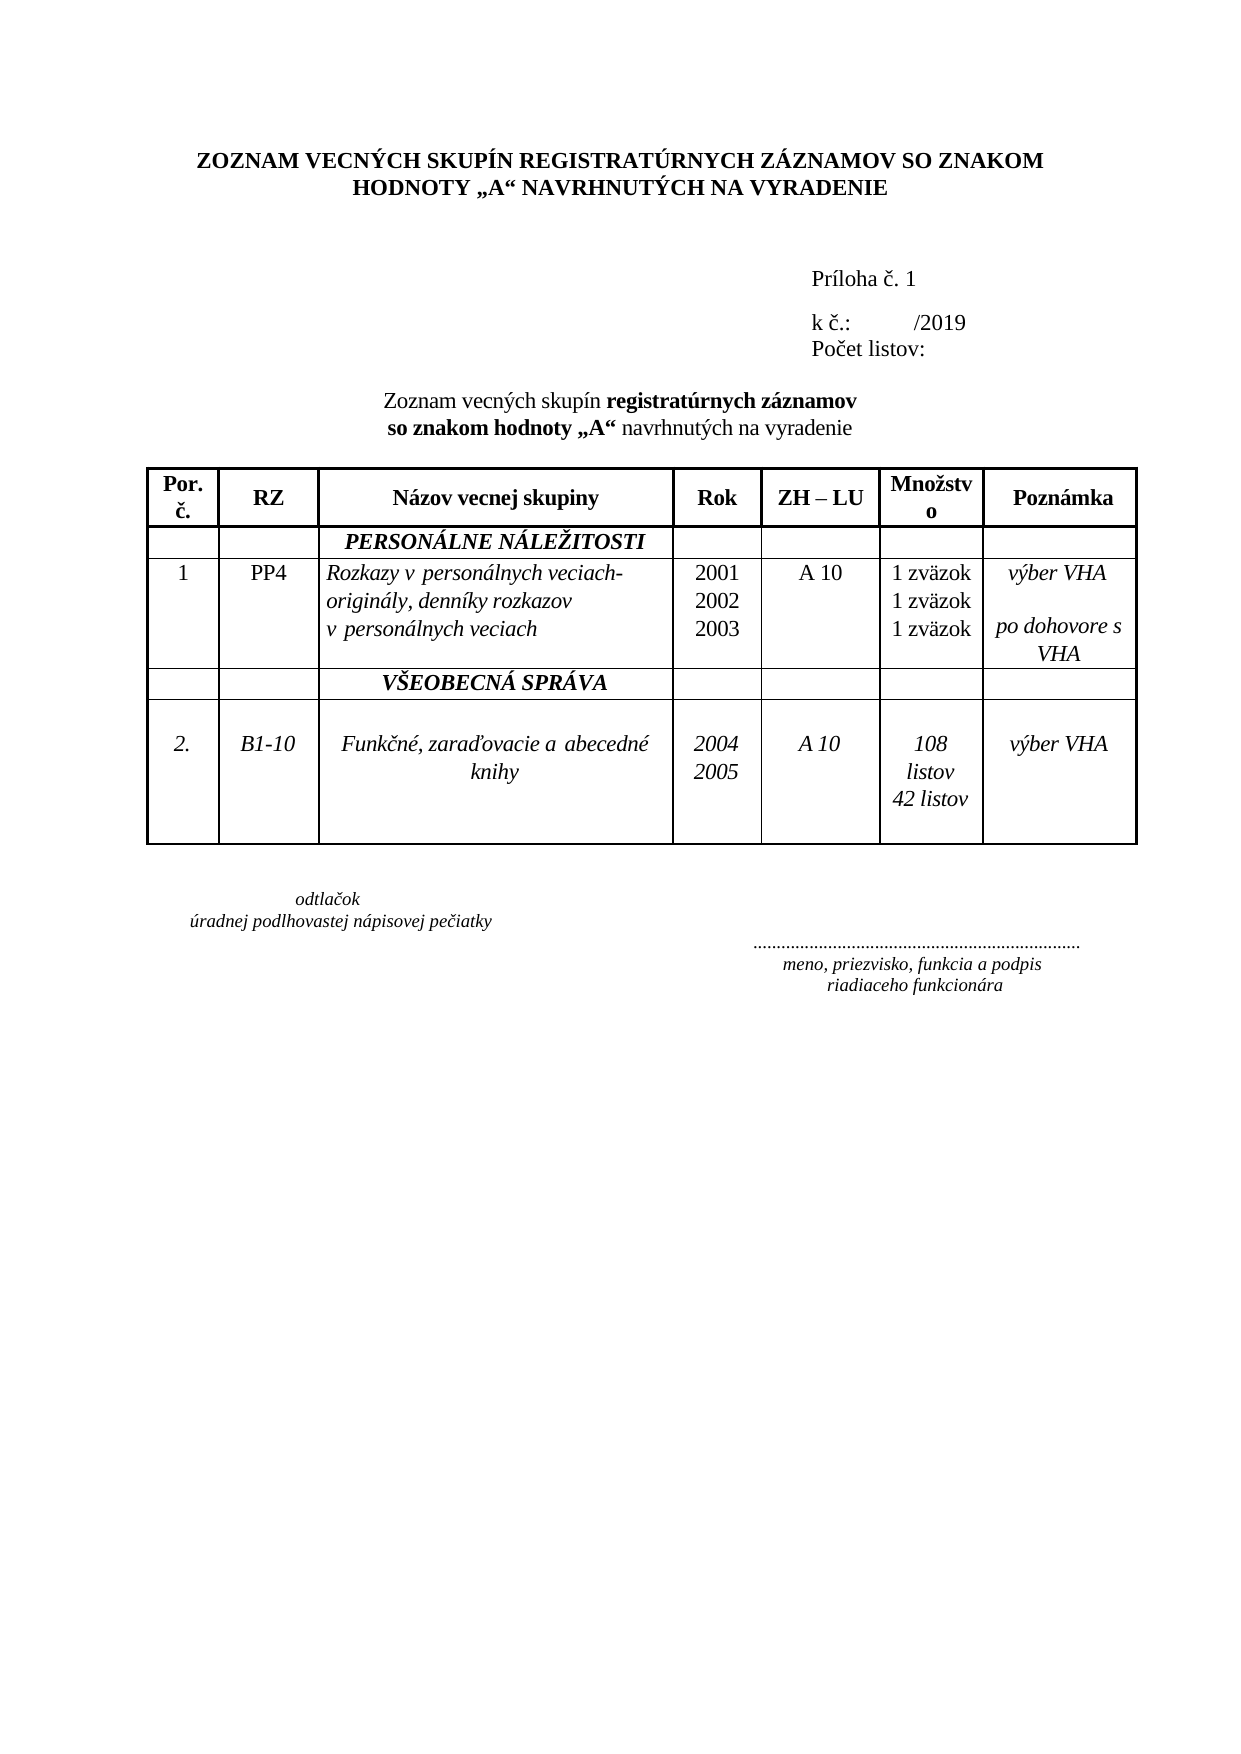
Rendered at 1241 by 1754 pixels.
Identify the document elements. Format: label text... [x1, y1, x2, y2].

table_cell výber VHA po dohovore s VHA [984, 559, 1135, 667]
table_cell PP4 [220, 559, 318, 667]
table_cell 108 listov 42 listov [881, 700, 982, 843]
table_cell [149, 669, 218, 699]
table_cell [149, 528, 218, 558]
table_cell VŠEOBECNÁ SPRÁVA [320, 669, 672, 699]
table_cell [881, 528, 982, 558]
table_cell Rozkazy v personálnych veciach-originály, denníky rozkazov v personálnych veciach [320, 559, 672, 667]
table_cell PERSONÁLNE NÁLEŽITOSTI [320, 528, 672, 558]
table_header Poznámka [985, 470, 1135, 525]
text k č.: /2019 [738, 308, 1093, 335]
table_header Por. č. [149, 470, 217, 525]
table_cell [220, 528, 318, 558]
text Zoznam vecných skupín registratúrnych záznamov [148, 388, 1093, 414]
table_header Rok [675, 470, 760, 525]
table_header Množstvo [881, 470, 982, 525]
table_cell [762, 528, 879, 558]
table_cell [220, 669, 318, 699]
text meno, priezvisko, funkcia a podpis [148, 953, 1093, 974]
table_cell Funkčné, zaraďovacie a abecedné knihy [320, 700, 672, 843]
table_cell [881, 669, 982, 699]
text riadiaceho funkcionára [148, 974, 1093, 996]
text ...................................................................... [148, 931, 1093, 953]
text so znakom hodnoty „A“ navrhnutých na vyradenie [148, 414, 1093, 440]
table_cell 2001 2002 2003 [674, 559, 761, 667]
table_cell 1 zväzok 1 zväzok 1 zväzok [881, 559, 982, 667]
text odtlačok [221, 888, 1093, 909]
table_header Názov vecnej skupiny [320, 470, 672, 525]
table_cell výber VHA [984, 700, 1135, 843]
table_cell 1 [149, 559, 218, 667]
table_cell [674, 669, 761, 699]
text úradnej podlhovastej nápisovej pečiatky [148, 909, 1093, 931]
table_cell [984, 528, 1135, 558]
table_cell [762, 669, 879, 699]
table_cell 2. [149, 700, 218, 843]
table_cell B1-10 [220, 700, 318, 843]
table_header ZH – LU [763, 470, 878, 525]
text Príloha č. 1 [738, 266, 1093, 292]
table_cell 2004 2005 [674, 700, 761, 843]
table_cell A 10 [762, 559, 879, 667]
table_header RZ [220, 470, 317, 525]
table_cell [984, 669, 1135, 699]
text ZOZNAM VECNÝCH SKUPÍN REGISTRATÚRNYCH ZÁZNAMOV SO ZNAKOM hodnoty „A“ NAVRHNUTÝCH NA VYRADENIE [148, 148, 1093, 200]
table_cell A 10 [762, 700, 879, 843]
table_cell [674, 528, 761, 558]
text Počet listov: [738, 335, 1093, 361]
